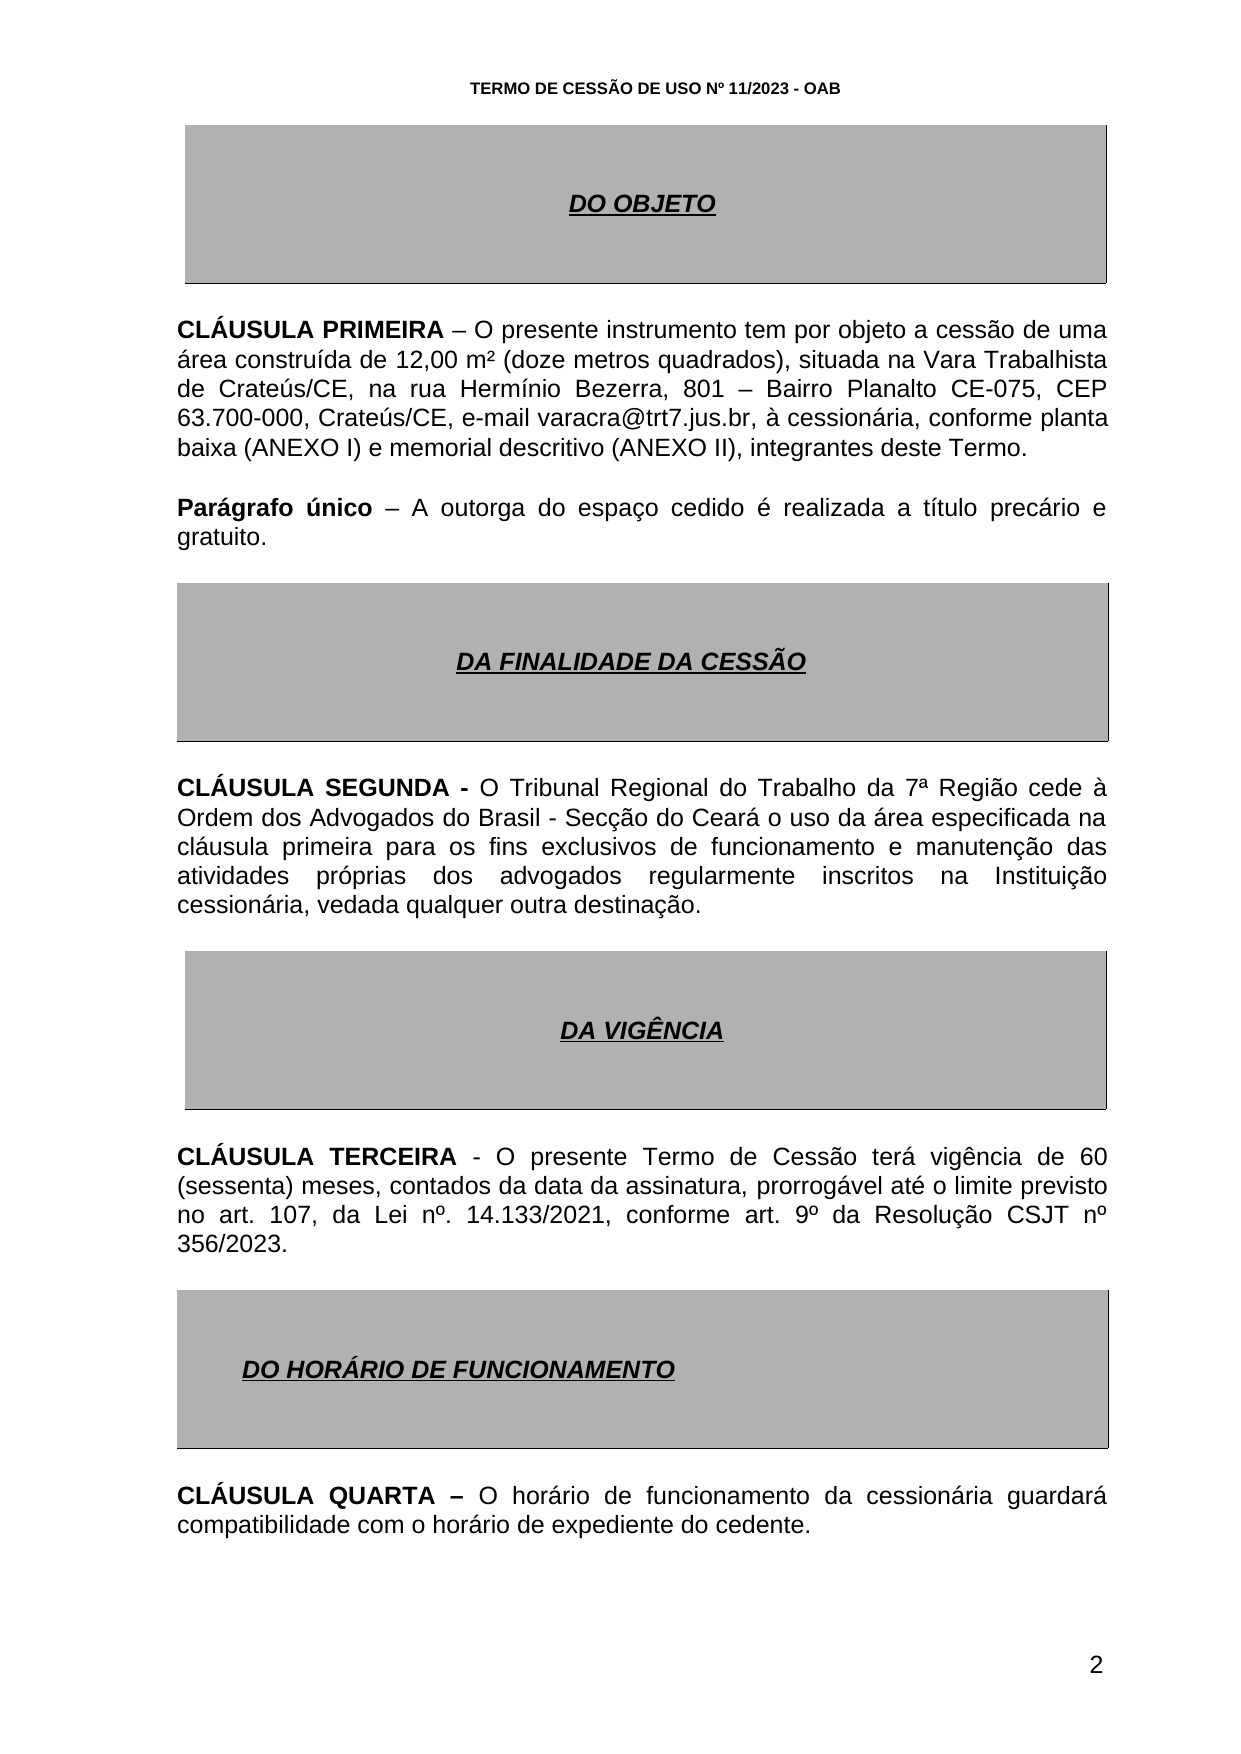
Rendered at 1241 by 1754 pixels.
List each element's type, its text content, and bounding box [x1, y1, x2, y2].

subtitle DA VIGÊNCIA [185, 951, 1106, 1109]
subtitle DA FINALIDADE DA CESSÃO [177, 583, 1108, 741]
text CLÁUSULA SEGUNDA - O Tribunal Regional do Trabalho da 7ª Região cede à Ordem dos Advogados do Brasil - Secção do Ceará o uso da área especificada na cláusula primeira para os fins exclusivos de funcionamento e manutenção das atividades próprias dos advogados regularmente inscritos na Instituição cessionária, vedada qualquer outra destinação. [177, 773, 1108, 919]
text CLÁUSULA TERCEIRA - O presente Termo de Cessão terá vigência de 60 (sessenta) meses, contados da data da assinatura, prorrogável até o limite previsto no art. 107, da Lei nº. 14.133/2021, conforme art. 9º da Resolução CSJT nº 356/2023. [177, 1142, 1108, 1258]
text Parágrafo único – A outorga do espaço cedido é realizada a título precário e gratuito. [177, 493, 1108, 551]
text CLÁUSULA PRIMEIRA – O presente instrumento tem por objeto a cessão de uma área construída de 12,00 m² (doze metros quadrados), situada na Vara Trabalhista de Crateús/CE, na rua Hermínio Bezerra, 801 – Bairro Planalto CE-075, CEP 63.700-000, Crateús/CE, e-mail varacra@trt7.jus.br, à cessionária, conforme planta baixa (ANEXO I) e memorial descritivo (ANEXO II), integrantes deste Termo. [177, 315, 1108, 461]
subtitle DO OBJETO [185, 125, 1106, 283]
subtitle DO HORÁRIO DE FUNCIONAMENTO [177, 1290, 1108, 1448]
text CLÁUSULA QUARTA – O horário de funcionamento da cessionária guardará compatibilidade com o horário de expediente do cedente. [177, 1481, 1108, 1539]
